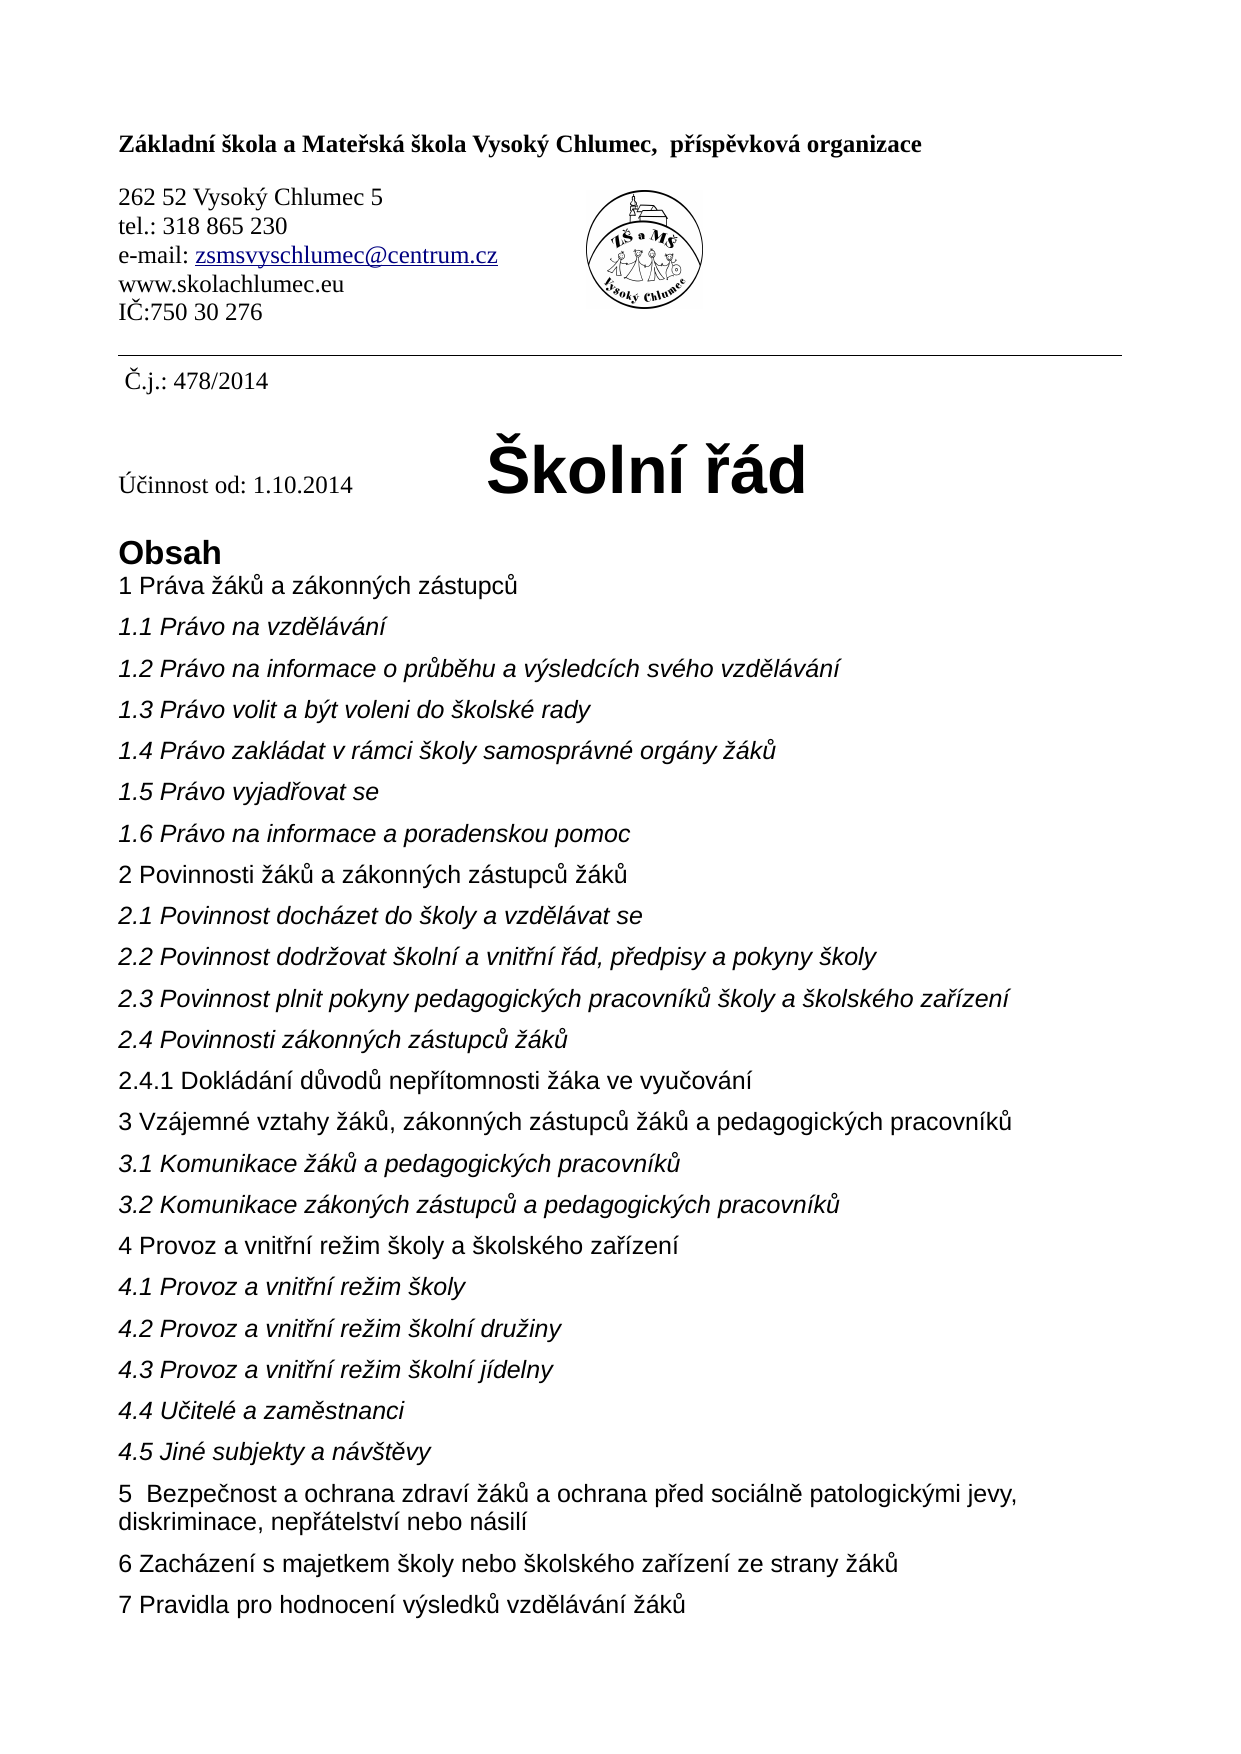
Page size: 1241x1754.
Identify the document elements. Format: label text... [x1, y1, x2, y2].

picture [586, 190, 703, 309]
text [704, 211, 1122, 240]
text 3 Vzájemné vztahy žáků, zákonných zástupců žáků a pedagogických pracovníků [118, 1107, 1122, 1136]
text 1 Práva žáků a zákonných zástupců [118, 571, 1122, 600]
text 4.5 Jiné subjekty a návštěvy [118, 1437, 1122, 1466]
text 6 Zacházení s majetkem školy nebo školského zařízení ze strany žáků [118, 1549, 1122, 1577]
text Účinnost od: 1.10.2014 Školní řád [118, 431, 1122, 508]
text e-mail: zsmsvyschlumec@centrum.cz [118, 240, 585, 269]
text 4 Provoz a vnitřní režim školy a školského zařízení [118, 1231, 1122, 1260]
text IČ:750 30 276 [118, 297, 1122, 326]
text 2.4.1 Dokládání důvodů nepřítomnosti žáka ve vyučování [118, 1066, 1122, 1095]
text 1.3 Právo volit a být voleni do školské rady [118, 695, 1122, 724]
text 7 Pravidla pro hodnocení výsledků vzdělávání žáků [118, 1590, 1122, 1619]
text 4.1 Provoz a vnitřní režim školy [118, 1272, 1122, 1301]
text 1.1 Právo na vzdělávání [118, 612, 1122, 641]
text 1.6 Právo na informace a poradenskou pomoc [118, 819, 1122, 847]
text 1.4 Právo zakládat v rámci školy samosprávné orgány žáků [118, 736, 1122, 765]
text 2.2 Povinnost dodržovat školní a vnitřní řád, předpisy a pokyny školy [118, 942, 1122, 971]
text 4.3 Provoz a vnitřní režim školní jídelny [118, 1355, 1122, 1384]
text Obsah [118, 533, 1122, 571]
text 2.3 Povinnost plnit pokyny pedagogických pracovníků školy a školského zařízení [118, 984, 1122, 1012]
text 3.2 Komunikace zákoných zástupců a pedagogických pracovníků [118, 1190, 1122, 1219]
text 1.2 Právo na informace o průběhu a výsledcích svého vzdělávání [118, 654, 1122, 682]
text [704, 240, 1122, 269]
text www.skolachlumec.eu [118, 269, 585, 297]
text 4.2 Provoz a vnitřní režim školní družiny [118, 1314, 1122, 1342]
text 5 Bezpečnost a ochrana zdraví žáků a ochrana před sociálně patologickými jevy, diskriminace, nepřátelství nebo násilí [118, 1479, 1122, 1536]
text Základní škola a Mateřská škola Vysoký Chlumec, příspěvková organizace [118, 129, 1122, 157]
text 262 52 Vysoký Chlumec 5 [118, 182, 1122, 310]
text tel.: 318 865 230 [118, 211, 585, 240]
text 2.1 Povinnost docházet do školy a vzdělávat se [118, 901, 1122, 930]
text Č.j.: 478/2014 [118, 366, 1122, 395]
text 2 Povinnosti žáků a zákonných zástupců žáků [118, 860, 1122, 889]
text 4.4 Učitelé a zaměstnanci [118, 1396, 1122, 1425]
text 1.5 Právo vyjadřovat se [118, 777, 1122, 806]
text 3.1 Komunikace žáků a pedagogických pracovníků [118, 1149, 1122, 1177]
text [704, 269, 1122, 297]
text 2.4 Povinnosti zákonných zástupců žáků [118, 1025, 1122, 1054]
